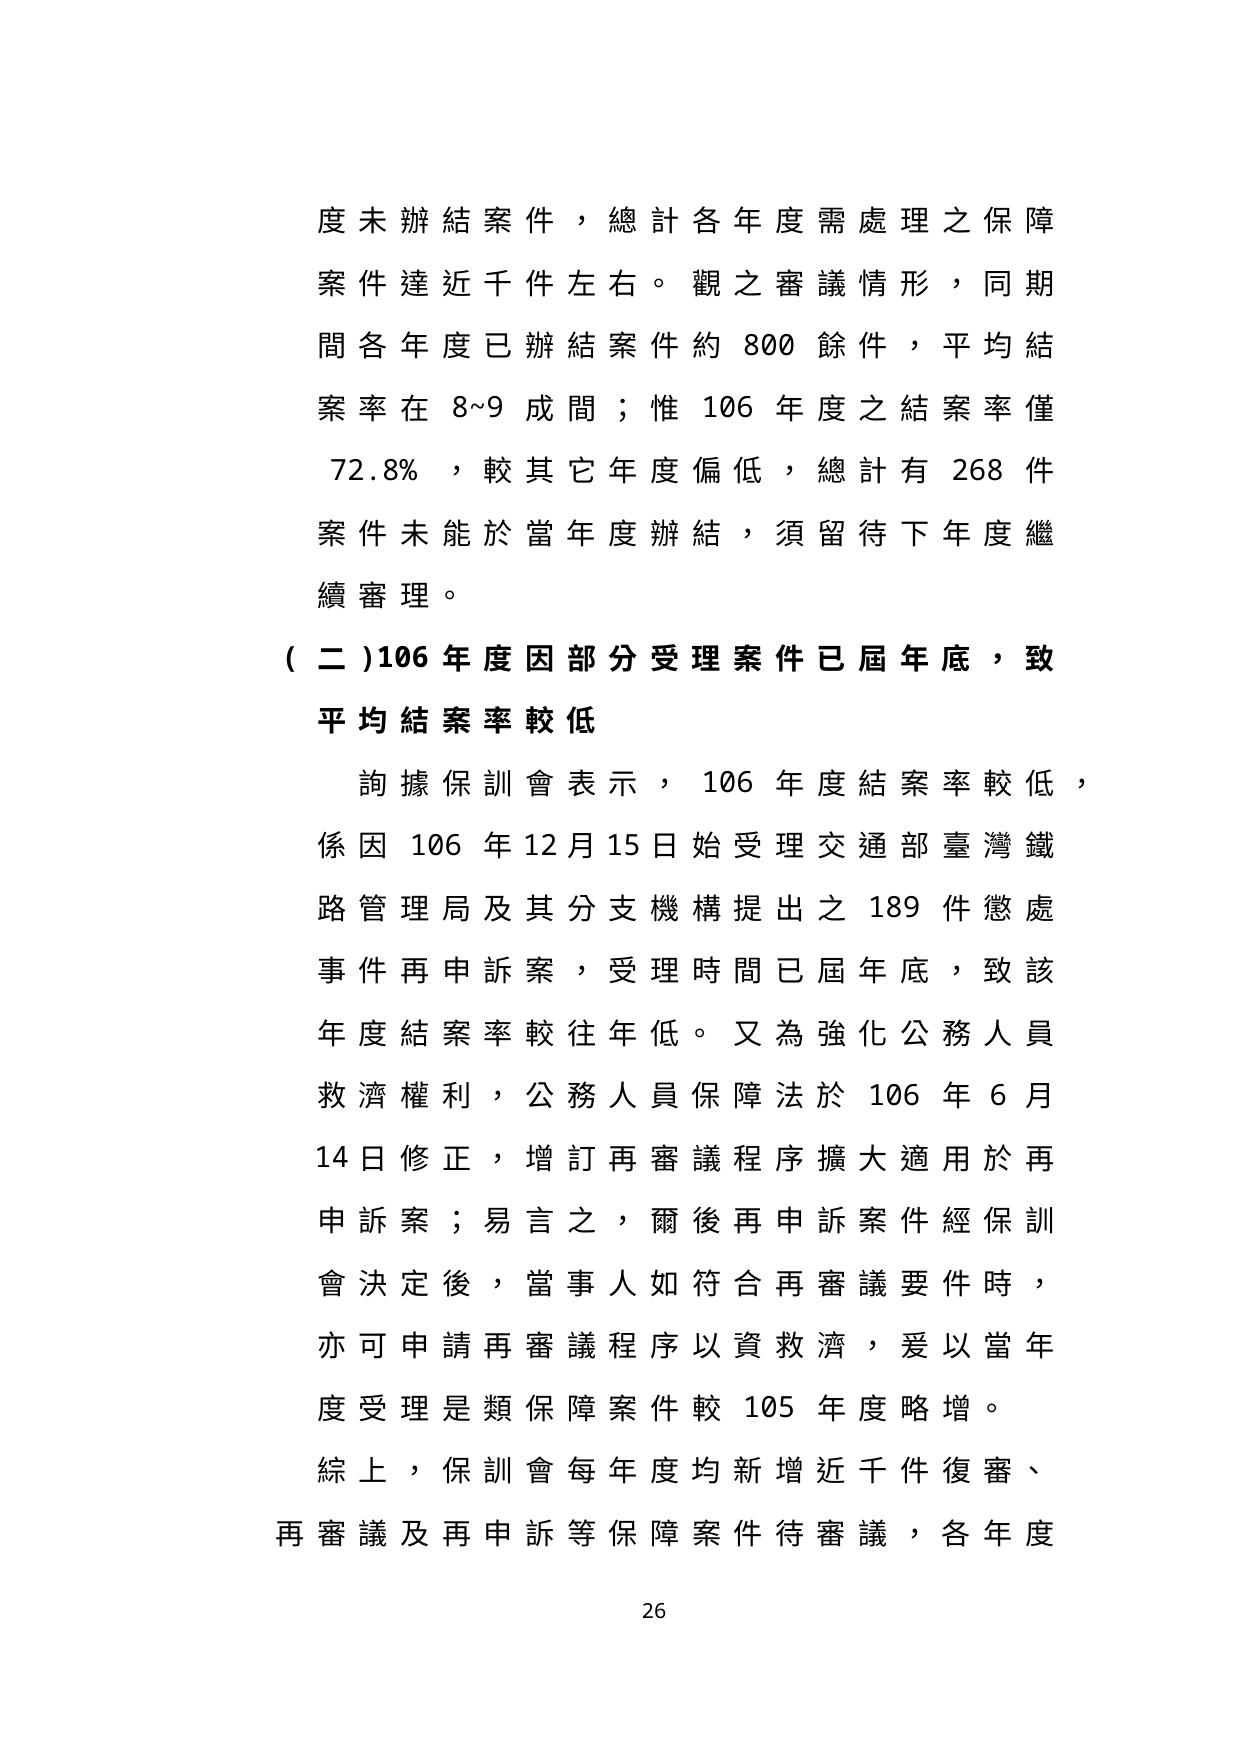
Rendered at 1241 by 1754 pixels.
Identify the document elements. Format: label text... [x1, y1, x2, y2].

text 詢據保訓會表示，106年度結案率較低，係因106年12月15日始受理交通部臺灣鐵路管理局及其分支機構提出之189件懲處事件再申訴案，受理時間已屆年底，致該年度結案率較往年低。又為強化公務人員救濟權利，公務人員保障法於106年6月14日修正，增訂再審議程序擴大適用於再申訴案；易言之，爾後再申訴案件經保訓會決定後，當事人如符合再審議要件時，亦可申請再審議程序以資救濟，爰以當年度受理是類保障案件較105年度略增。 [274, 740, 1061, 1427]
text 綜上，保訓會每年度均新增近千件復審、再審議及再申訴等保障案件待審議，各年度未結案約在百件上下，又因應公務人員退休年金改革方案實施初期，致受理案件亦增加不少。該會允宜配合運用資訊科技將案件之審理進度即時通知當事人，以提升效率；並將最新修訂法規函釋及保障事件決定書等公布於官網公開資訊，俾增進外界瞭解與支持。 [244, 1427, 1061, 1552]
text (二)106年度因部分受理案件已屆年底，致平均結案率較低 [244, 615, 1061, 740]
text 度未辦結案件，總計各年度需處理之保障案件達近千件左右。觀之審議情形，同期間各年度已辦結案件約800餘件，平均結案率在8~9成間；惟106年度之結案率僅72.8%，較其它年度偏低，總計有268件案件未能於當年度辦結，須留待下年度繼續審理。 [274, 177, 1061, 615]
